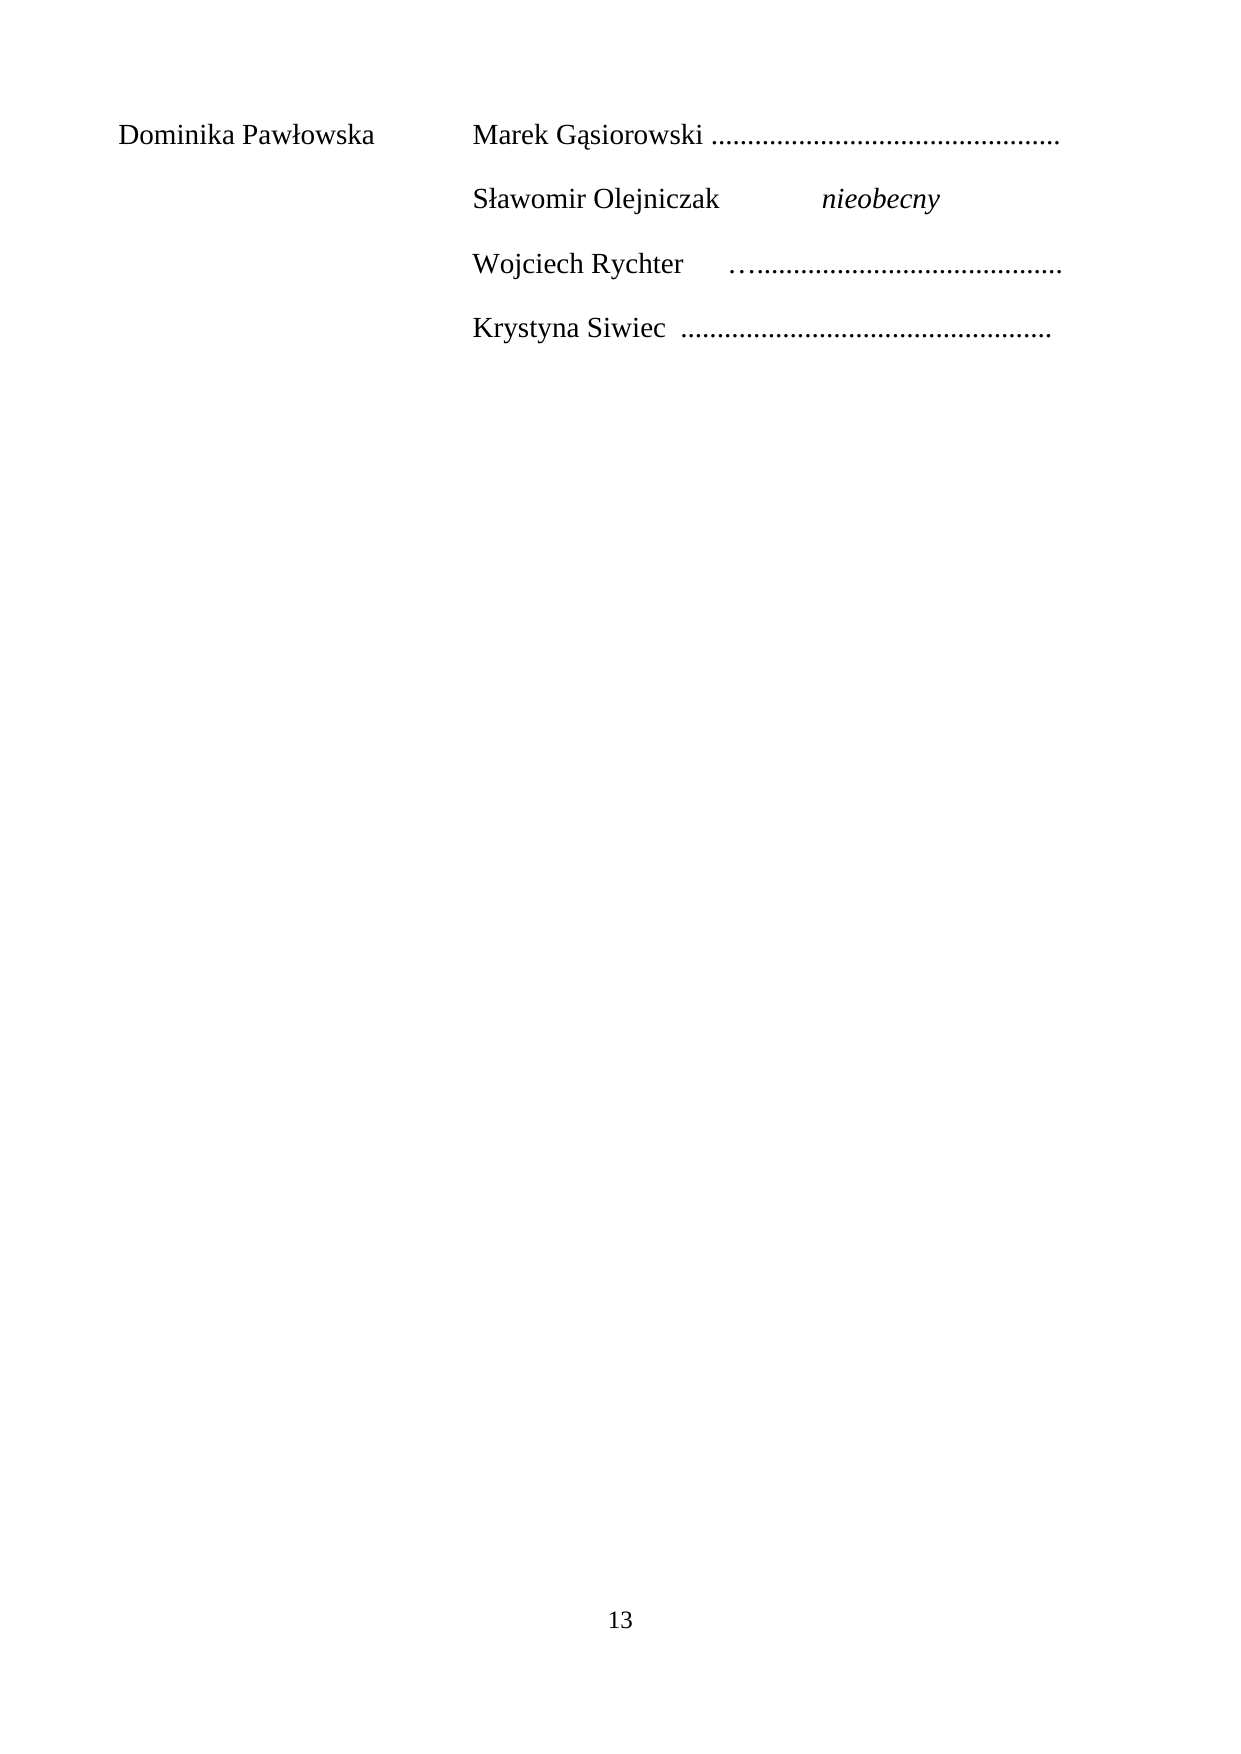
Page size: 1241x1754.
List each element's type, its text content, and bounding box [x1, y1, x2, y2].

text Wojciech Rychter ….......................................... [156, 247, 1122, 279]
text Sławomir Olejniczak nieobecny [118, 183, 1122, 215]
text Dominika Pawłowska Marek Gąsiorowski ................................................ [118, 118, 1122, 150]
text Krystyna Siwiec ................................................... [0, 312, 1122, 344]
